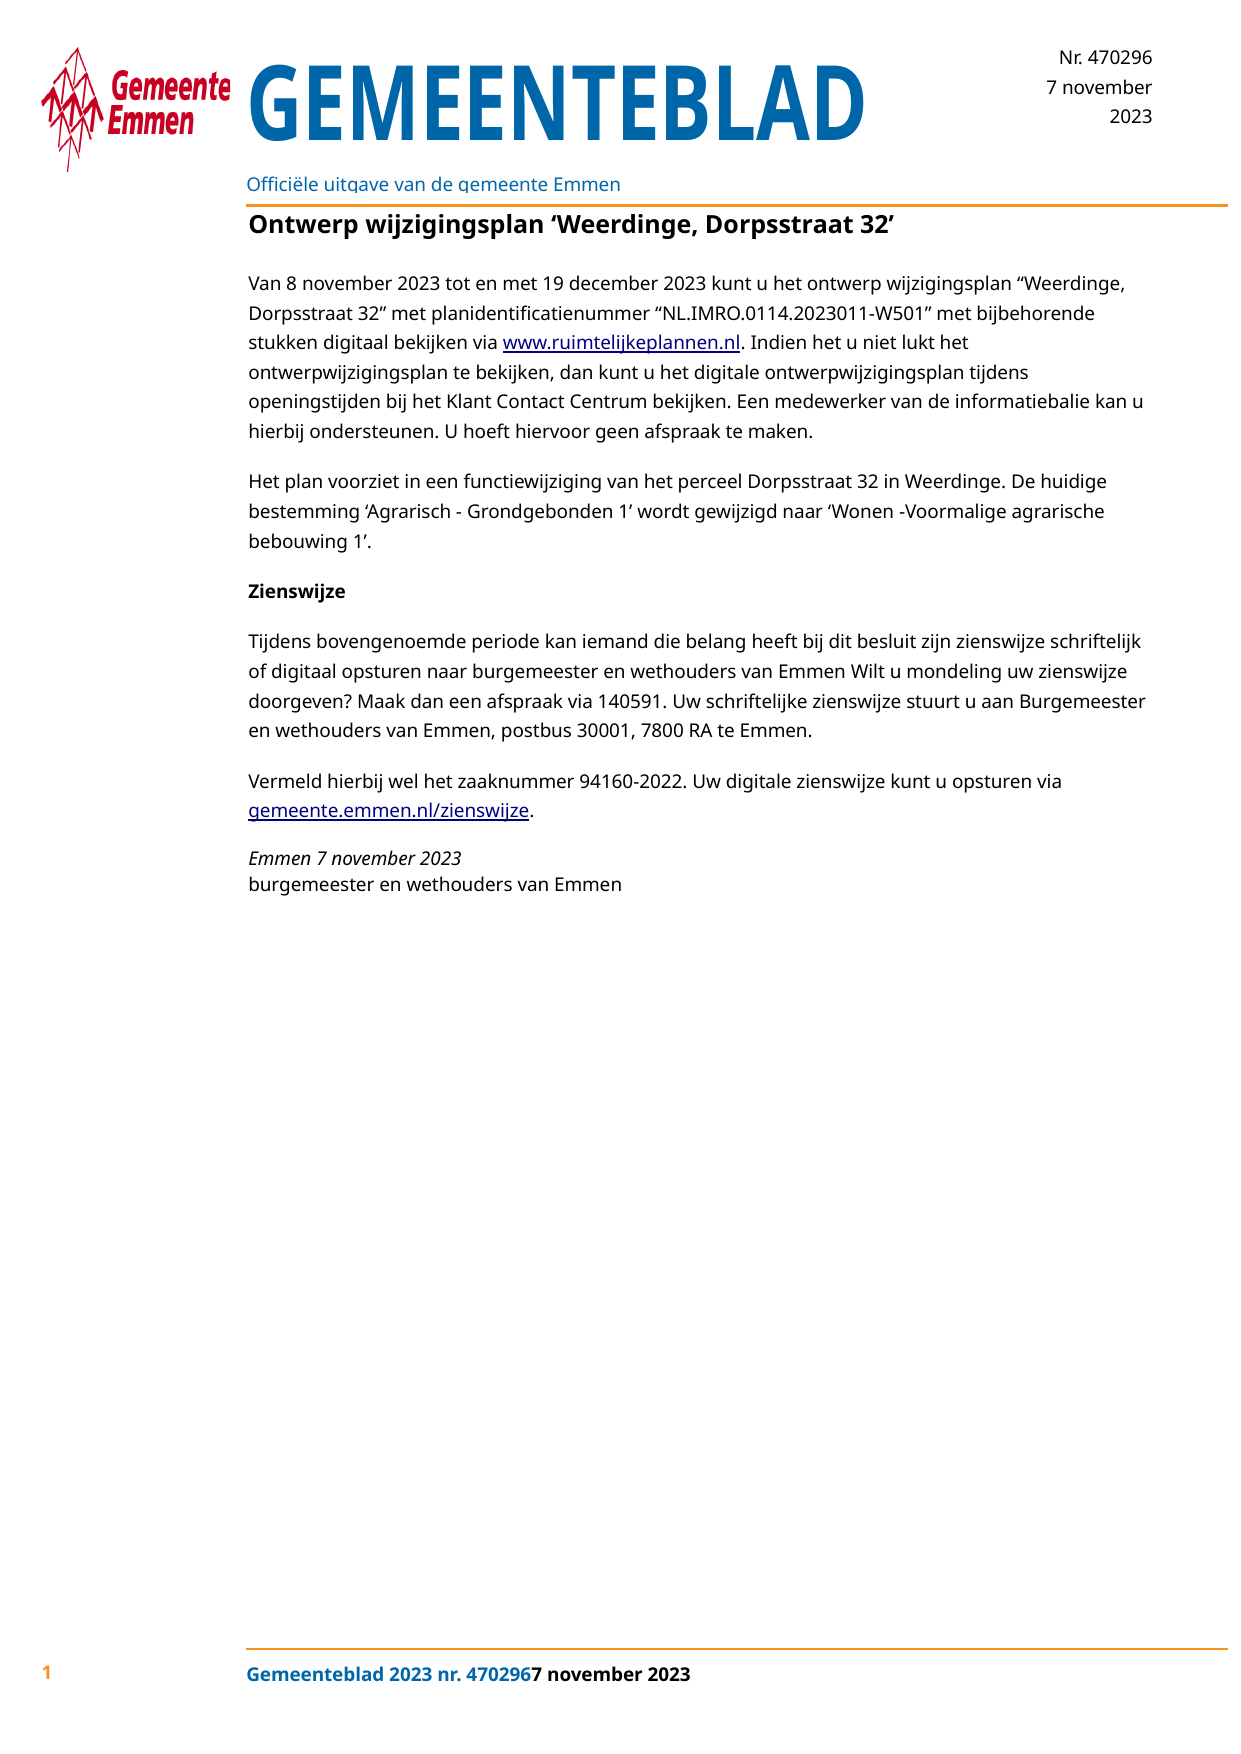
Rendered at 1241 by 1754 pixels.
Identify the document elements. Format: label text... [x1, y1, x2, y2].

text Zienswijze [248, 578, 1152, 604]
text burgemeester en wethouders van Emmen [248, 871, 1152, 897]
text Het plan voorziet in een functiewijziging van het perceel Dorpsstraat 32 in Weerdinge. De huidige bestemming ‘Agrarisch - Grondgebonden 1’ wordt gewijzigd naar ‘Wonen -Voormalige agrarische bebouwing 1’. [248, 469, 1152, 553]
text Tijdens bovengenoemde periode kan iemand die belang heeft bij dit besluit zijn zienswijze schriftelijk of digitaal opsturen naar burgemeester en wethouders van Emmen Wilt u mondeling uw zienswijze doorgeven? Maak dan een afspraak via 140591. Uw schriftelijke zienswijze stuurt u aan Burgemeester en wethouders van Emmen, postbus 30001, 7800 RA te Emmen. [248, 629, 1152, 743]
picture [41, 47, 231, 172]
text Vermeld hierbij wel het zaaknummer 94160-2022. Uw digitale zienswijze kunt u opsturen via gemeente.emmen.nl/zienswijze. [248, 768, 1152, 823]
text Van 8 november 2023 tot en met 19 december 2023 kunt u het ontwerp wijzigingsplan “Weerdinge, Dorpsstraat 32” met planidentificatienummer “NL.IMRO.0114.2023011-W501” met bijbehorende stukken digitaal bekijken via www.ruimtelijkeplannen.nl. Indien het u niet lukt het ontwerpwijzigingsplan te bekijken, dan kunt u het digitale ontwerpwijzigingsplan tijdens openingstijden bij het Klant Contact Centrum bekijken. Een medewerker van de informatiebalie kan u hierbij ondersteunen. U hoeft hiervoor geen afspraak te maken. [248, 270, 1152, 444]
text Emmen 7 november 2023 [248, 845, 1152, 871]
text Ontwerp wijzigingsplan ‘Weerdinge, Dorpsstraat 32’ [248, 207, 1152, 241]
